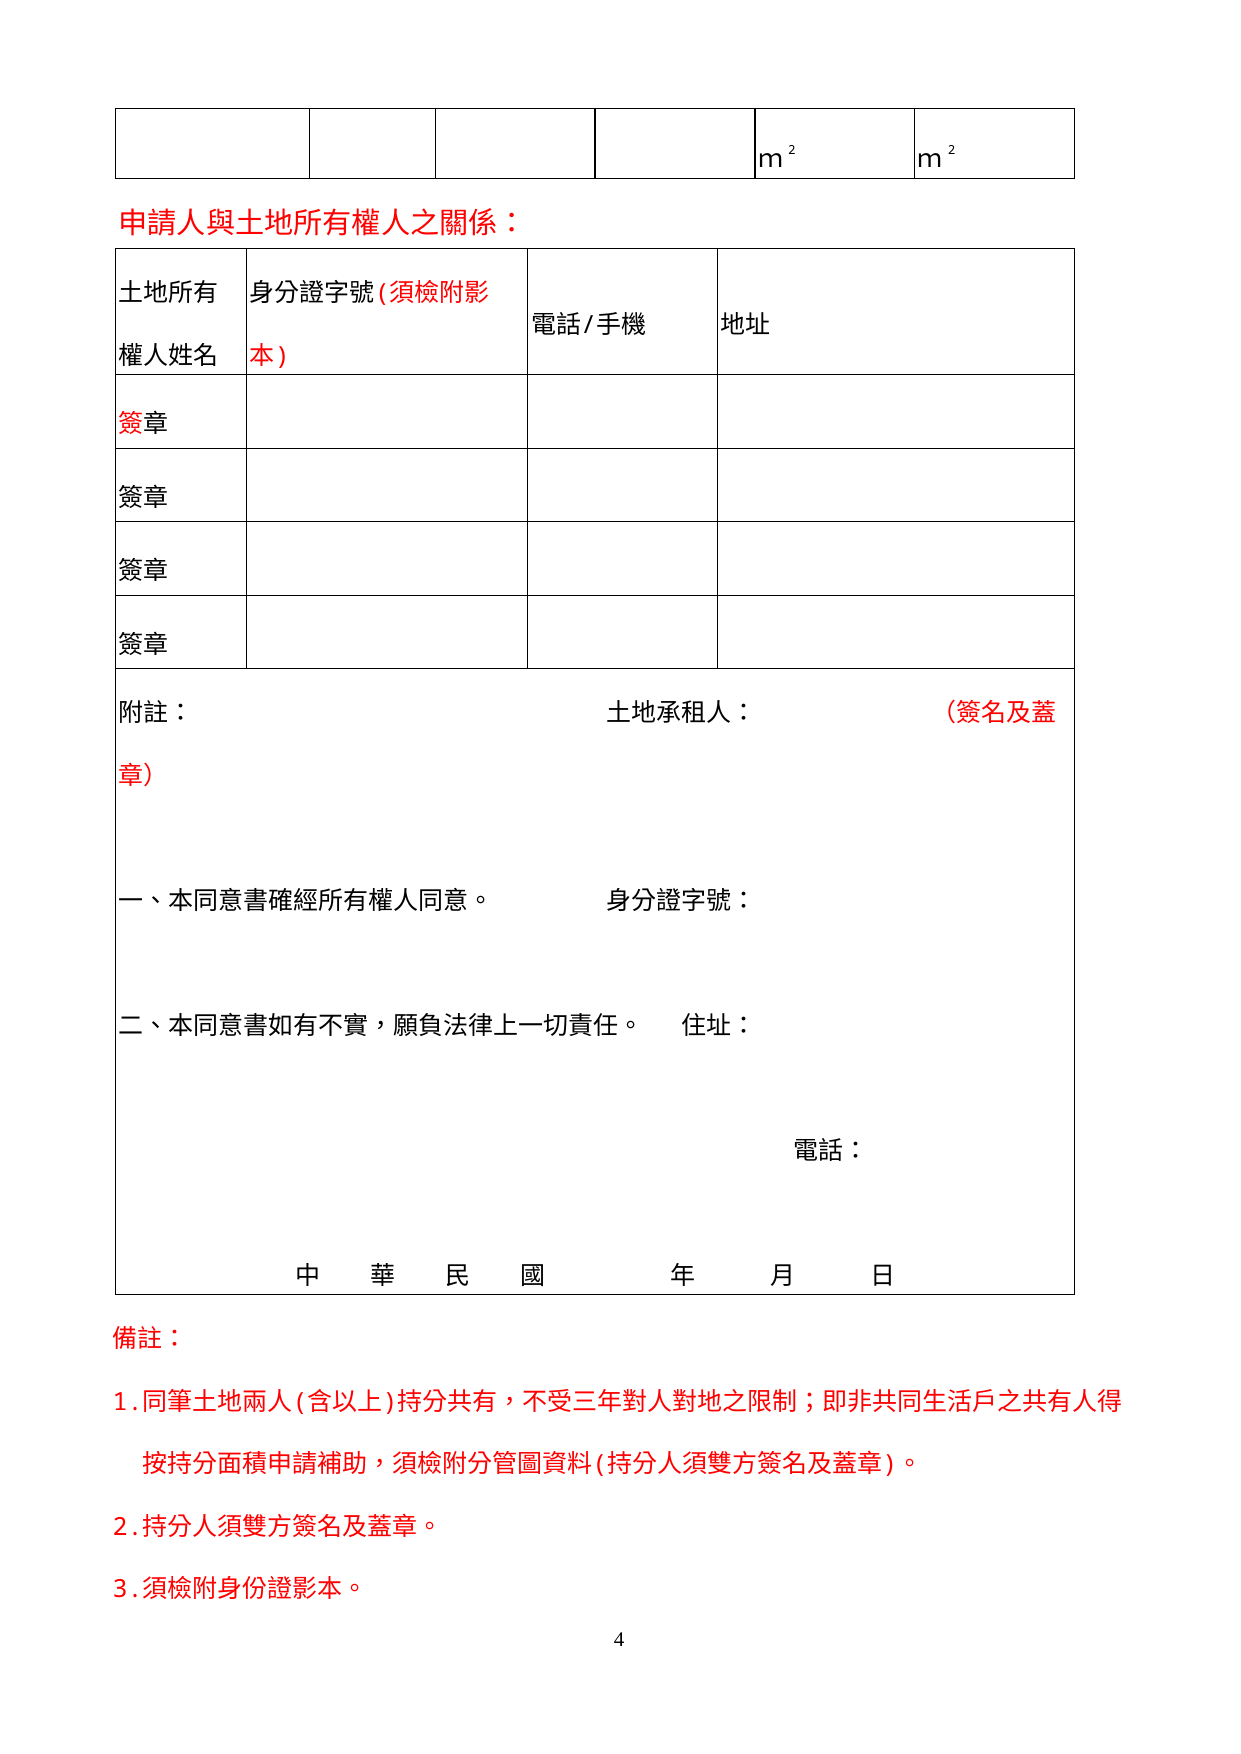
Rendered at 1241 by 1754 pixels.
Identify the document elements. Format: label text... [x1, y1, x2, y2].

table_cell [528, 375, 717, 448]
table_cell [528, 449, 717, 521]
table_cell [718, 596, 1074, 668]
table_cell [247, 596, 527, 668]
table_cell 土地所有 權人姓名 [116, 249, 246, 374]
table_cell 身分證字號(須檢附影本) [247, 249, 527, 374]
text 3.須檢附身份證影本。 [112, 1545, 1125, 1608]
table_cell [528, 596, 717, 668]
text 1.同筆土地兩人(含以上)持分共有，不受三年對人對地之限制；即非共同生活戶之共有人得按持分面積申請補助，須檢附分管圖資料(持分人須雙方簽名及蓋章)。 [112, 1358, 1125, 1483]
table_cell [718, 375, 1074, 448]
table_cell [310, 109, 435, 178]
table_cell 簽章 [116, 449, 246, 521]
table_cell 簽章 [116, 522, 246, 594]
table_cell [116, 109, 309, 178]
text 2.持分人須雙方簽名及蓋章。 [112, 1483, 1125, 1545]
text 備註： [112, 1295, 1125, 1358]
table_cell [247, 375, 527, 448]
table_cell [247, 522, 527, 594]
table_cell [718, 522, 1074, 594]
table_cell ｍ2 [915, 109, 1074, 178]
table_cell 簽章 [116, 375, 246, 448]
table_cell 附註： 土地承租人： （簽名及蓋章） 一、本同意書確經所有權人同意。 身分證字號： 二、本同意書如有不實，願負法律上一切責任。 住址： 電話： 中 華 民 國 年 月 日 [116, 669, 1074, 1294]
table_cell ｍ2 [756, 109, 914, 178]
table_cell 地址 [718, 249, 1074, 374]
table_cell 簽章 [116, 596, 246, 668]
table_cell 申請人與土地所有權人之關係： [115, 179, 1074, 248]
table_cell [718, 449, 1074, 521]
table_cell [596, 109, 754, 178]
table_cell [247, 449, 527, 521]
table_cell 電話/手機 [528, 249, 717, 374]
table_cell [436, 109, 594, 178]
table_cell [528, 522, 717, 594]
